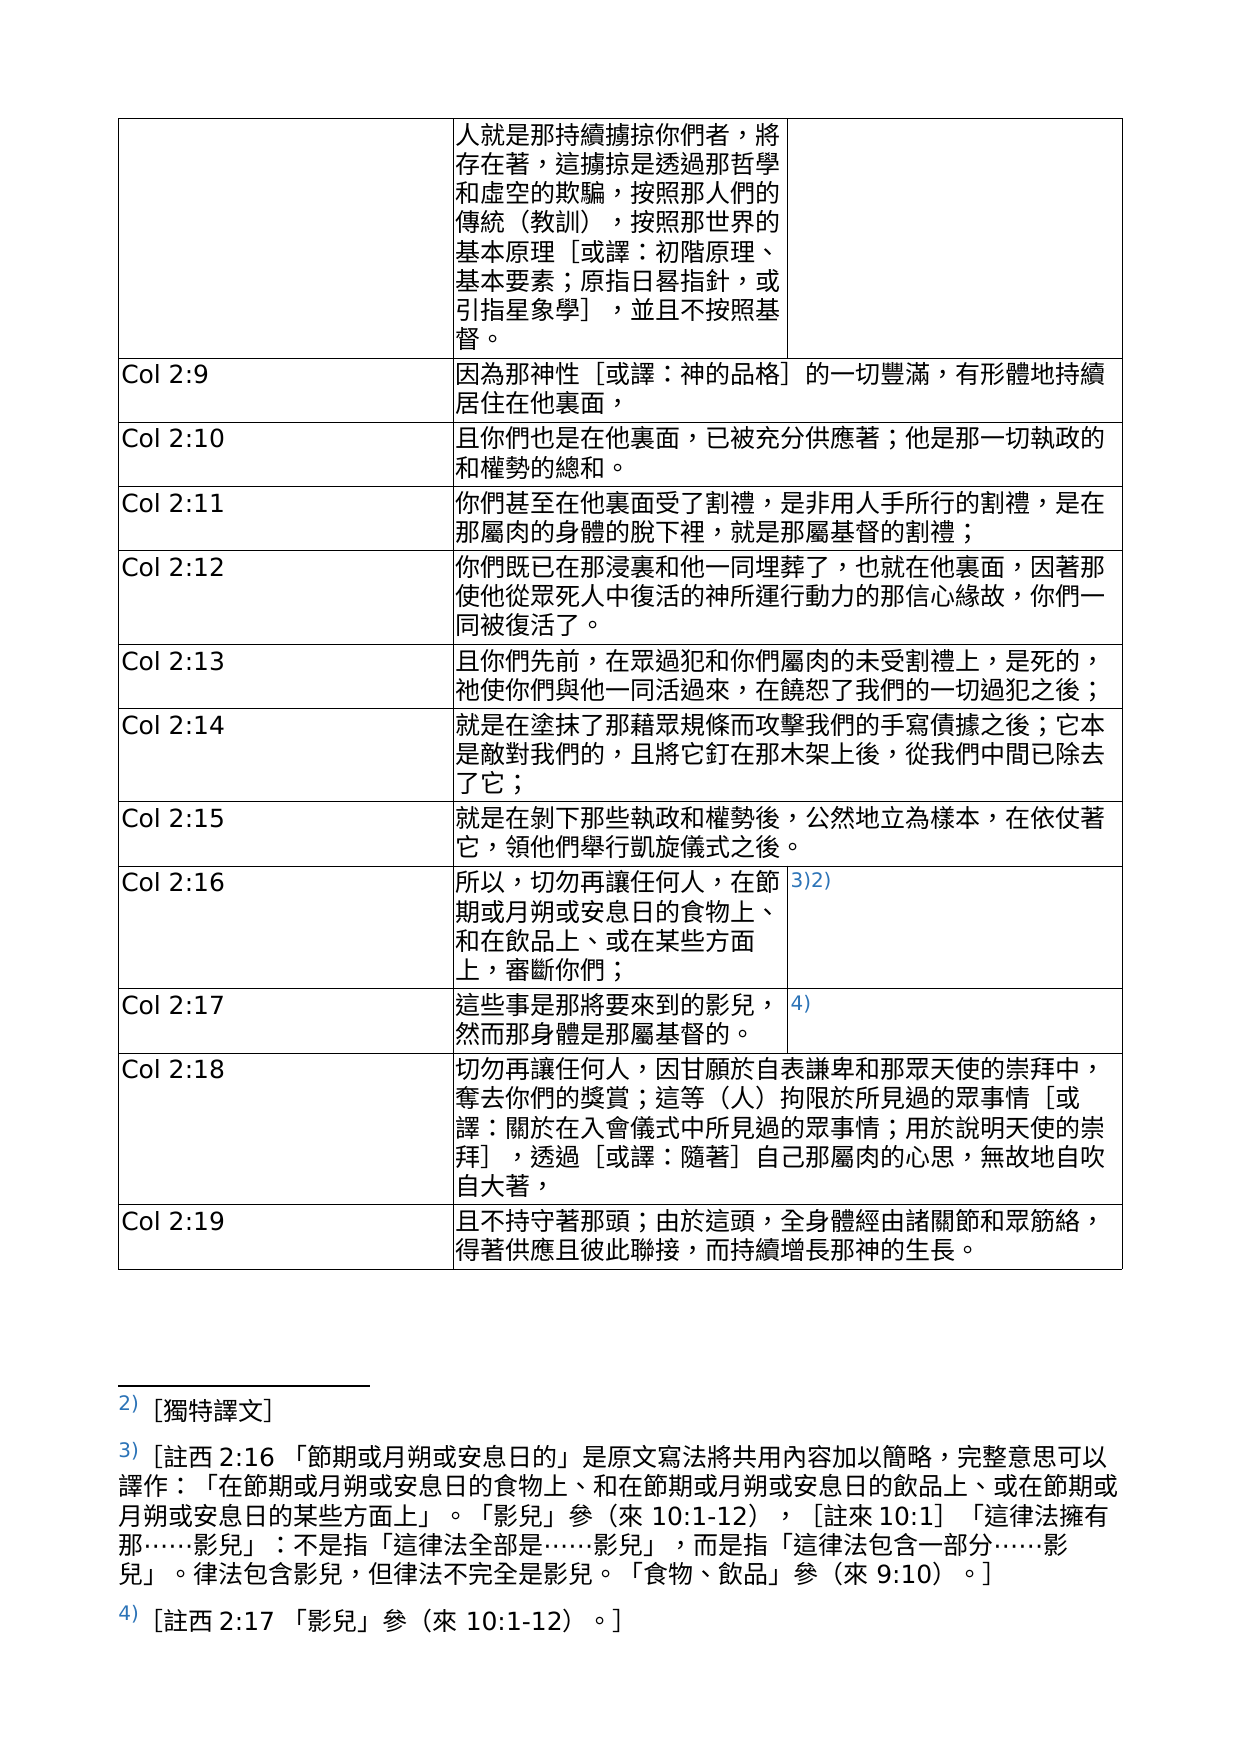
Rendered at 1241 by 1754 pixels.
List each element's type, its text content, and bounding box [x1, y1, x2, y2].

table_cell 且你們先前，在眾過犯和你們屬肉的未受割禮上，是死的，祂使你們與他一同活過來，在饒恕了我們的一切過犯之後； [454, 645, 1122, 708]
table_cell 就是在塗抹了那藉眾規條而攻擊我們的手寫債據之後；它本是敵對我們的，且將它釘在那木架上後，從我們中間已除去了它； [454, 709, 1122, 801]
table_cell Col 2:16 [119, 867, 453, 988]
table_cell [788, 989, 1122, 1052]
table_cell Col 2:10 [119, 423, 453, 486]
table_cell Col 2:17 [119, 989, 453, 1052]
table_cell Col 2:15 [119, 802, 453, 866]
table_cell 你們甚至在他裏面受了割禮，是非用人手所行的割禮，是在那屬肉的身體的脫下裡，就是那屬基督的割禮； [454, 487, 1122, 550]
table_cell Col 2:12 [119, 551, 453, 644]
table_cell 你們既已在那浸裏和他一同埋葬了，也就在他裏面，因著那使他從眾死人中復活的神所運行動力的那信心緣故，你們一同被復活了。 [454, 551, 1122, 644]
table_cell 人就是那持續擄掠你們者，將存在著，這擄掠是透過那哲學和虛空的欺騙，按照那人們的傳統（教訓），按照那世界的基本原理［或譯：初階原理、基本要素；原指日晷指針，或引指星象學］，並且不按照基督。 [454, 119, 787, 357]
table_cell 這些事是那將要來到的影兒，然而那身體是那屬基督的。 [454, 989, 787, 1052]
table_cell 且你們也是在他裏面，已被充分供應著；他是那一切執政的和權勢的總和。 [454, 423, 1122, 486]
table_cell Col 2:14 [119, 709, 453, 801]
table_cell Col 2:11 [119, 487, 453, 550]
table_cell 且不持守著那頭；由於這頭，全身體經由諸關節和眾筋絡，得著供應且彼此聯接，而持續增長那神的生長。 [454, 1205, 1122, 1268]
table_cell Col 2:13 [119, 645, 453, 708]
table_cell Col 2:9 [119, 359, 453, 422]
table_cell Col 2:19 [119, 1205, 453, 1268]
table_cell 2) [788, 867, 1122, 988]
table_cell 就是在剝下那些執政和權勢後，公然地立為樣本，在依仗著它，領他們舉行凱旋儀式之後。 [454, 802, 1122, 866]
table_cell Col 2:18 [119, 1054, 453, 1204]
table_cell 因為那神性［或譯：神的品格］的一切豐滿，有形體地持續居住在他裏面， [454, 359, 1122, 422]
table_cell [788, 119, 1122, 357]
table_cell [119, 119, 453, 357]
table_cell 所以，切勿再讓任何人，在節期或月朔或安息日的食物上、和在飲品上、或在某些方面上，審斷你們； [454, 867, 787, 988]
table_cell 切勿再讓任何人，因甘願於自表謙卑和那眾天使的崇拜中，奪去你們的獎賞；這等（人）拘限於所見過的眾事情［或譯：關於在入會儀式中所見過的眾事情；用於說明天使的崇拜］，透過［或譯：隨著］自己那屬肉的心思，無故地自吹自大著， [454, 1054, 1122, 1204]
